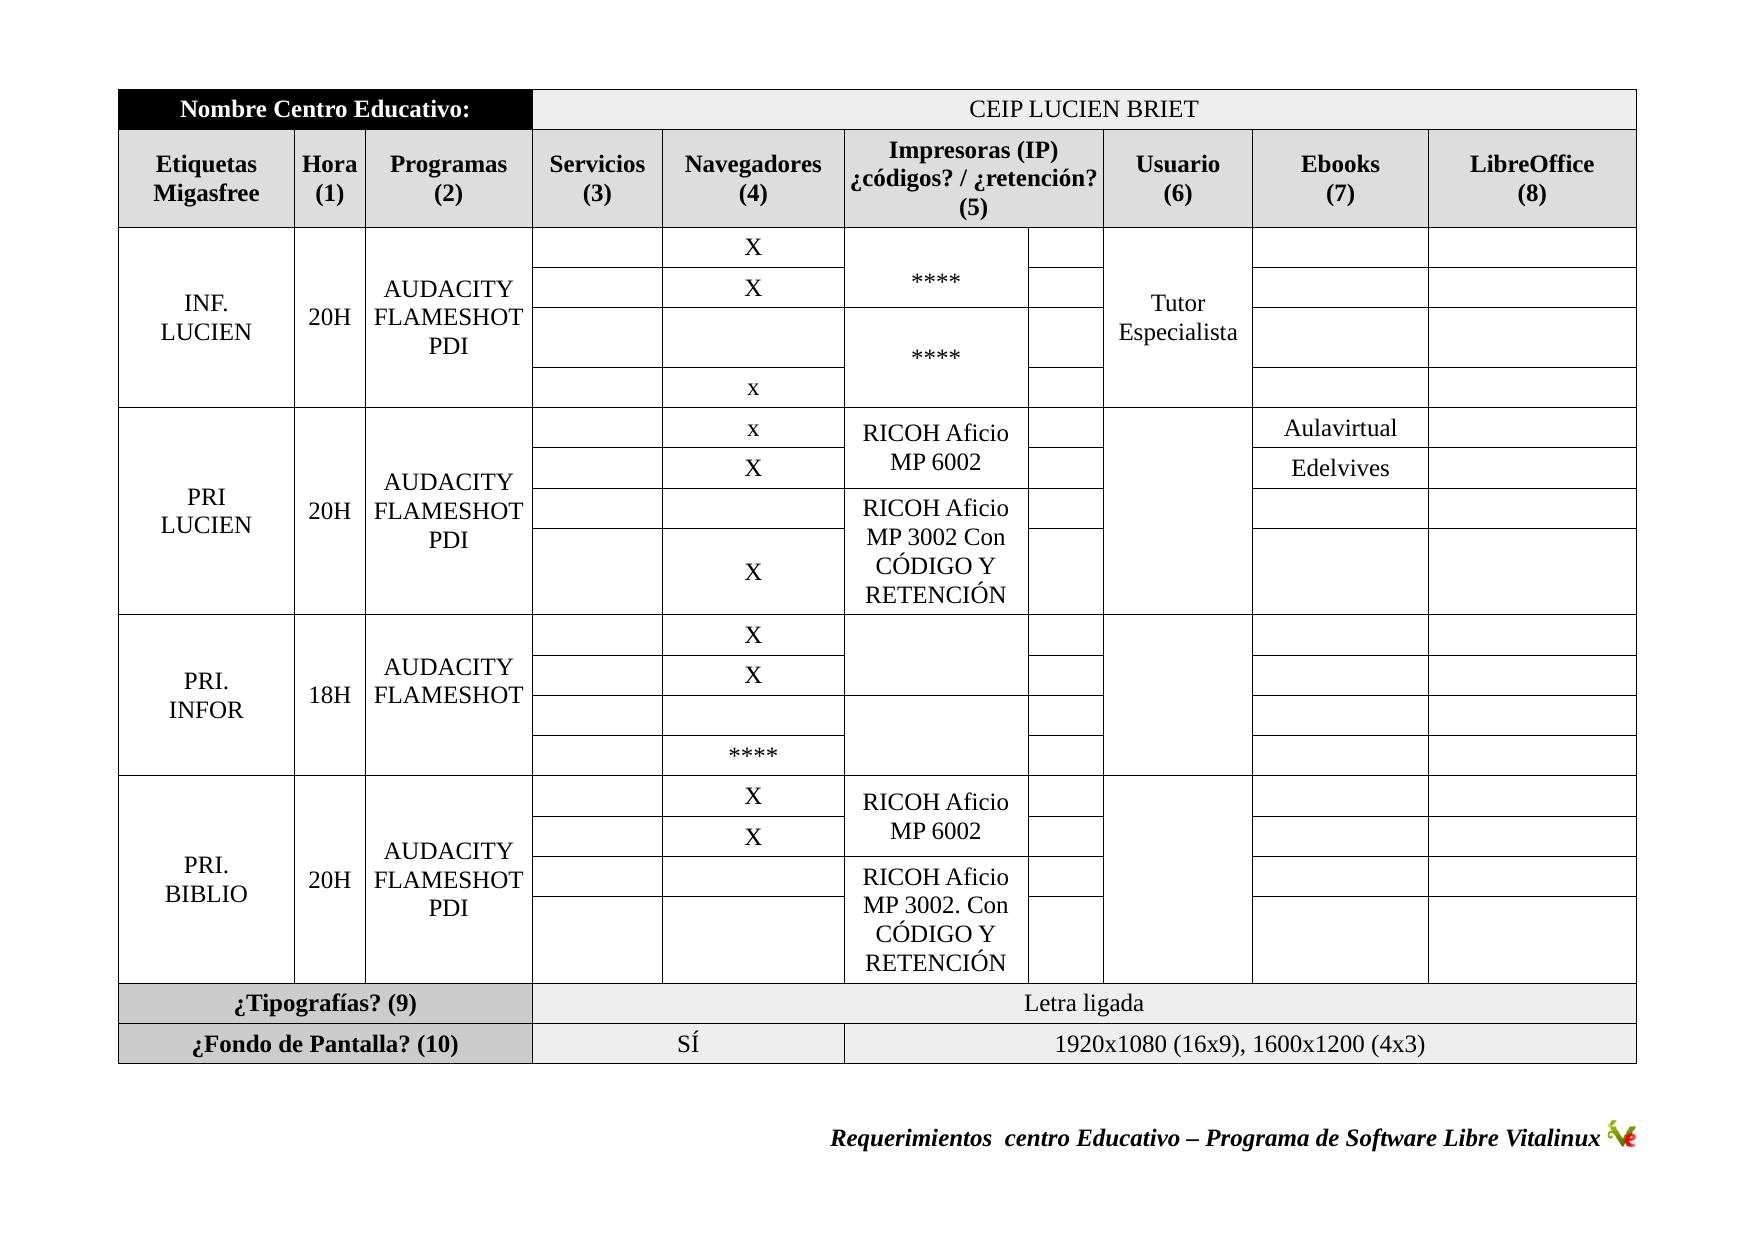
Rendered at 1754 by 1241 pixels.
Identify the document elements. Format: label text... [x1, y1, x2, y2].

table_cell [533, 408, 662, 447]
table_cell [1104, 776, 1252, 983]
table_cell 20H [295, 776, 365, 983]
table_cell [1104, 408, 1252, 614]
table_cell [1253, 776, 1428, 816]
table_cell **** [663, 736, 844, 775]
table_cell **** [845, 228, 1028, 307]
table_cell PRI. BIBLIO [119, 776, 294, 983]
table_cell **** [845, 308, 1028, 407]
table_cell X [663, 228, 844, 267]
table_cell [533, 615, 662, 654]
table_cell x [663, 368, 844, 407]
table_cell [533, 529, 662, 614]
table_cell 20H [295, 228, 365, 407]
table_cell [1429, 817, 1636, 856]
table_cell [533, 228, 662, 267]
table_cell INF. LUCIEN [119, 228, 294, 407]
table_cell [1029, 489, 1103, 528]
table_cell Programas (2) [366, 130, 532, 227]
table_cell [1253, 656, 1428, 695]
table_header Nombre Centro Educativo: [119, 90, 532, 129]
table_cell [533, 656, 662, 695]
table_cell [1029, 897, 1103, 983]
table_cell [533, 448, 662, 488]
table_cell RICOH Aficio MP 6002 [845, 776, 1028, 856]
table_cell [845, 615, 1028, 695]
table_cell [1029, 408, 1103, 447]
table_cell SÍ [533, 1024, 844, 1063]
table_cell [1429, 897, 1636, 983]
table_cell [1029, 696, 1103, 735]
table_cell RICOH Aficio MP 3002 Con CÓDIGO Y RETENCIÓN [845, 489, 1028, 614]
table_cell [1029, 817, 1103, 856]
table_cell AUDACITY FLAMESHOT PDI [366, 408, 532, 614]
table_cell [1429, 408, 1636, 447]
table_cell AUDACITY FLAMESHOT PDI [366, 776, 532, 983]
table_cell [1429, 489, 1636, 528]
table_cell Edelvives [1253, 448, 1428, 488]
table_cell [533, 736, 662, 775]
table_cell [1253, 368, 1428, 407]
table_cell [1429, 368, 1636, 407]
table_cell [1253, 228, 1428, 267]
table_cell PRI LUCIEN [119, 408, 294, 614]
table_cell X [663, 529, 844, 614]
table_cell [1429, 696, 1636, 735]
table_cell [1253, 615, 1428, 654]
table_cell [1429, 448, 1636, 488]
table_cell RICOH Aficio MP 3002. Con CÓDIGO Y RETENCIÓN [845, 857, 1028, 983]
table_cell PRI. INFOR [119, 615, 294, 775]
table_cell [1253, 736, 1428, 775]
table_cell [1429, 529, 1636, 614]
table_cell Navegadores (4) [663, 130, 844, 227]
table_cell [663, 308, 844, 367]
table_cell [1029, 615, 1103, 654]
table_cell X [663, 615, 844, 654]
table_cell [1429, 308, 1636, 367]
table_cell [533, 489, 662, 528]
table_cell [1253, 308, 1428, 367]
table_cell Usuario (6) [1104, 130, 1252, 227]
table_cell [1029, 529, 1103, 614]
table_cell [663, 696, 844, 735]
table_cell Servicios (3) [533, 130, 662, 227]
table_cell [1253, 696, 1428, 735]
table_cell [1029, 776, 1103, 816]
table_cell [1253, 529, 1428, 614]
table_cell 20H [295, 408, 365, 614]
table_cell [533, 857, 662, 896]
table_cell ¿Tipografías? (9) [119, 984, 532, 1023]
table_cell [1429, 228, 1636, 267]
table_cell X [663, 776, 844, 816]
table_cell [533, 817, 662, 856]
table_cell X [663, 268, 844, 307]
table_cell [1029, 268, 1103, 307]
table_cell Etiquetas Migasfree [119, 130, 294, 227]
table_cell [533, 696, 662, 735]
table_cell 1920x1080 (16x9), 1600x1200 (4x3) [845, 1024, 1636, 1063]
table_cell [1253, 897, 1428, 983]
table_cell [1253, 817, 1428, 856]
table_cell [1029, 448, 1103, 488]
table_cell [533, 897, 662, 983]
table_cell LibreOffice (8) [1429, 130, 1636, 227]
table_cell [533, 776, 662, 816]
table_cell AUDACITY FLAMESHOT [366, 615, 532, 775]
table_cell x [663, 408, 844, 447]
table_cell [1253, 857, 1428, 896]
table_cell [1029, 368, 1103, 407]
table_cell AUDACITY FLAMESHOT PDI [366, 228, 532, 407]
table_cell [663, 897, 844, 983]
table_cell [1029, 736, 1103, 775]
table_cell X [663, 817, 844, 856]
table_cell ¿Fondo de Pantalla? (10) [119, 1024, 532, 1063]
table_cell Hora (1) [295, 130, 365, 227]
table_cell [1029, 656, 1103, 695]
table_cell [663, 857, 844, 896]
table_cell Tutor Especialista [1104, 228, 1252, 407]
table_cell 18H [295, 615, 365, 775]
table_cell [1253, 489, 1428, 528]
table_cell Letra ligada [533, 984, 1636, 1023]
table_cell Ebooks (7) [1253, 130, 1428, 227]
table_cell [1429, 268, 1636, 307]
table_cell [1104, 615, 1252, 775]
table_cell [533, 368, 662, 407]
table_cell X [663, 448, 844, 488]
table_cell X [663, 656, 844, 695]
table_cell [663, 489, 844, 528]
table_cell [845, 696, 1028, 775]
table_cell [1429, 736, 1636, 775]
table_cell [1429, 615, 1636, 654]
table_cell RICOH Aficio MP 6002 [845, 408, 1028, 488]
table_cell [1429, 656, 1636, 695]
table_cell [1429, 776, 1636, 816]
table_cell [533, 268, 662, 307]
table_cell [533, 308, 662, 367]
table_cell Aulavirtual [1253, 408, 1428, 447]
table_cell [1029, 228, 1103, 267]
table_cell Impresoras (IP) ¿códigos? / ¿retención? (5) [845, 130, 1103, 227]
table_header CEIP LUCIEN BRIET [533, 90, 1636, 129]
picture [1607, 1120, 1636, 1147]
table_cell [1029, 308, 1103, 367]
table_cell [1429, 857, 1636, 896]
table_cell [1029, 857, 1103, 896]
table_cell [1253, 268, 1428, 307]
